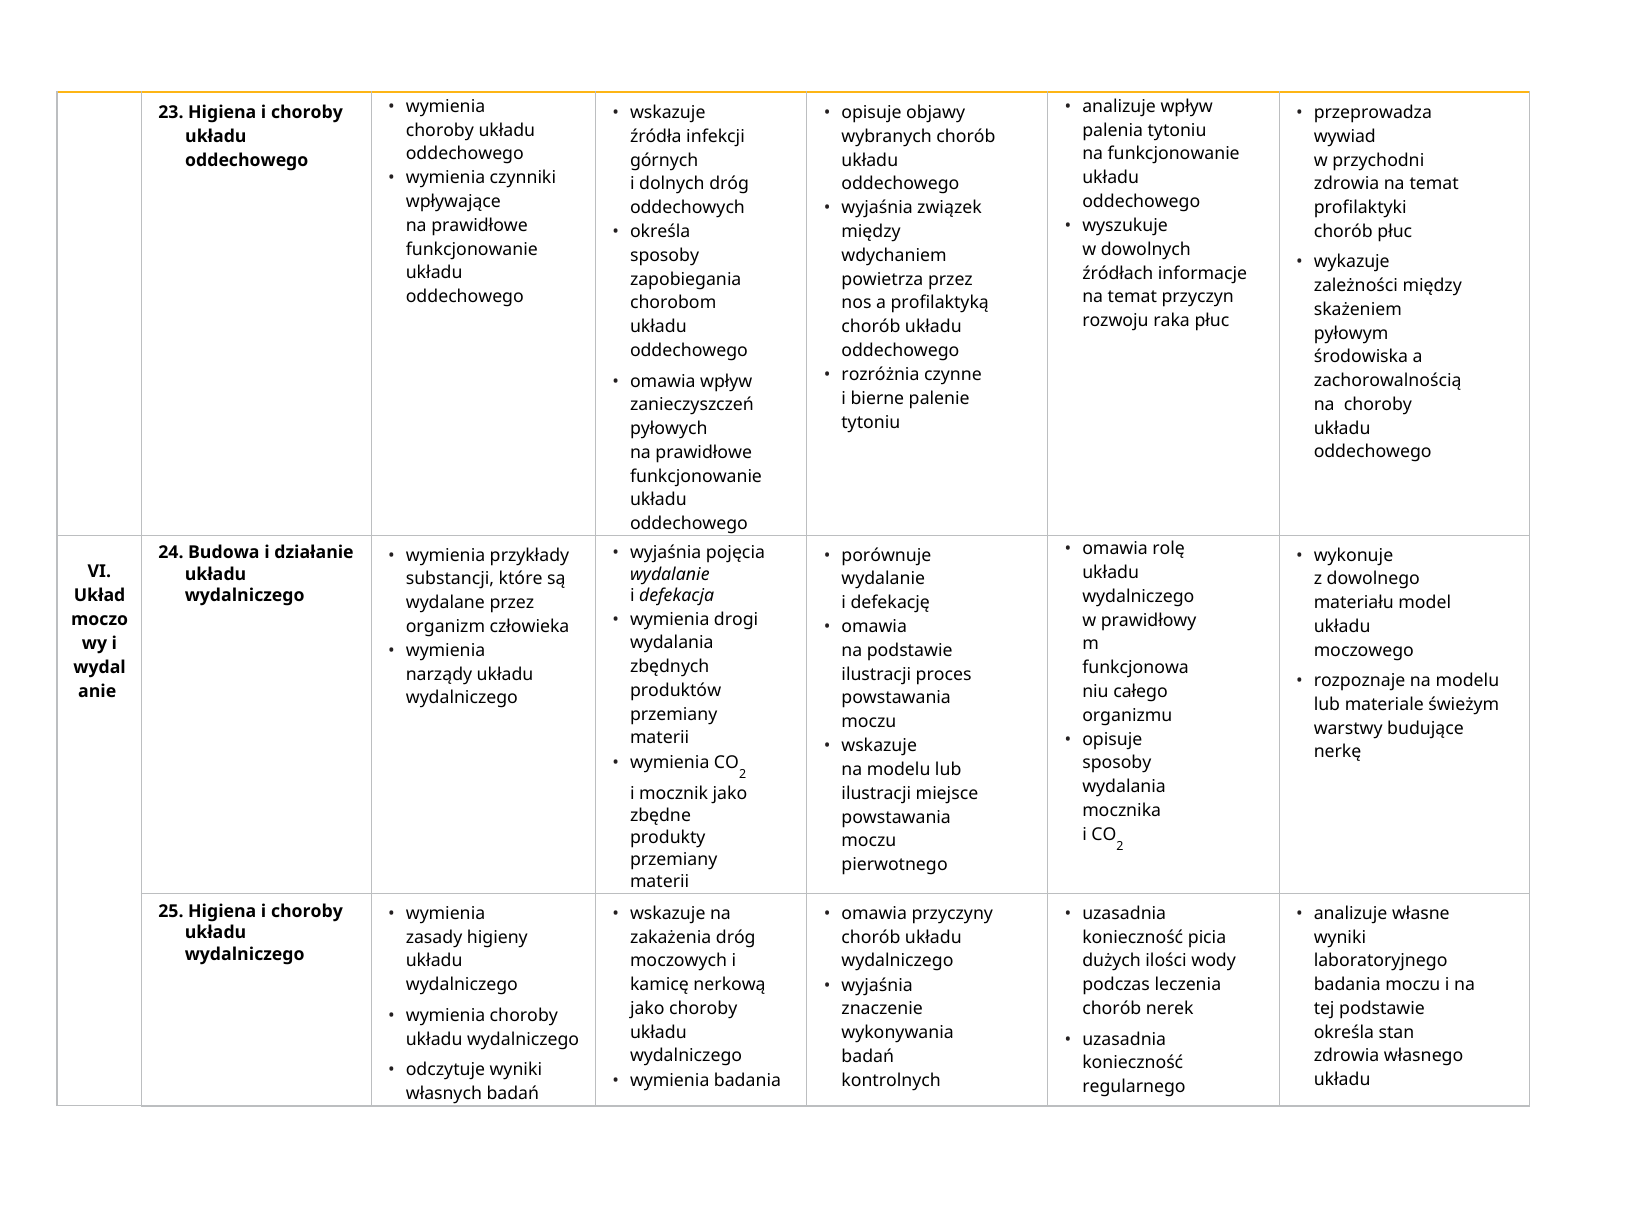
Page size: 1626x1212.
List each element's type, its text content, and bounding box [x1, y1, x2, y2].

table_cell VI. Układ moczowy i wydalanie [58, 536, 141, 1105]
table_header analizuje wpływ palenia tytoniu na funkcjonowanie układu oddechowego wyszukuje w dowolnych źródłach informacje na temat przyczyn rozwoju raka płuc [1048, 93, 1279, 535]
table_cell wykonuje z dowolnego materiału model układu moczowego rozpoznaje na modelu lub materiale świeżym warstwy budujące nerkę [1280, 536, 1529, 893]
table_header 23. Higiena i choroby układu oddechowego [142, 93, 371, 535]
table_cell wymienia przykłady substancji, które są wydalane przez organizm człowieka wymienia narządy układu wydalniczego [372, 536, 595, 893]
table_cell wyjaśnia pojęcia wydalanie i defekacja wymienia drogi wydalania zbędnych produktów przemiany materii wymienia CO2 i mocznik jako zbędne produkty przemiany materii [596, 536, 806, 893]
table_cell uzasadnia konieczność picia dużych ilości wody podczas leczenia chorób nerek uzasadnia konieczność regularnego [1048, 894, 1279, 1105]
table_header [58, 93, 141, 535]
table_cell wskazuje na zakażenia dróg moczowych i kamicę nerkową jako choroby układu wydalniczego wymienia badania [596, 894, 806, 1105]
table_cell porównuje wydalanie i defekację omawia na podstawie ilustracji proces powstawania moczu wskazuje na modelu lub ilustracji miejsce powstawania moczu pierwotnego [807, 536, 1047, 893]
table_cell 25. Higiena i choroby układu wydalniczego [142, 894, 371, 1105]
table_cell omawia rolę układu wydalniczego w prawidłowym funkcjonowaniu całego organizmu opisuje sposoby wydalania mocznika i CO2 [1048, 536, 1279, 893]
table_cell 24. Budowa i działanie układu wydalniczego [142, 536, 371, 893]
table_cell wymienia zasady higieny układu wydalniczego wymienia choroby układu wydalniczego odczytuje wyniki własnych badań [372, 894, 595, 1105]
table_header wymienia choroby układu oddechowego wymienia czynniki wpływające na prawidłowe funkcjonowanie układu oddechowego [372, 93, 595, 535]
table_cell analizuje własne wyniki laboratoryjnego badania moczu i na tej podstawie określa stan zdrowia własnego układu [1280, 894, 1529, 1105]
table_cell omawia przyczyny chorób układu wydalniczego wyjaśnia znaczenie wykonywania badań kontrolnych moczu wskazuje na konieczność okresowego wykonywania badań kontrolnych moczu [807, 894, 1047, 1105]
table_header wskazuje źródła infekcji górnych i dolnych dróg oddechowych określa sposoby zapobiegania chorobom układu oddechowego omawia wpływ zanieczyszczeń pyłowych na prawidłowe funkcjonowanie układu oddechowego [596, 93, 806, 535]
table_header przeprowadza wywiad w przychodni zdrowia na temat profilaktyki chorób płuc wykazuje zależności między skażeniem pyłowym środowiska a zachorowalnością na choroby układu oddechowego [1280, 93, 1529, 535]
table_header opisuje objawy wybranych chorób układu oddechowego wyjaśnia związek między wdychaniem powietrza przez nos a profilaktyką chorób układu oddechowego rozróżnia czynne i bierne palenie tytoniu [807, 93, 1047, 535]
